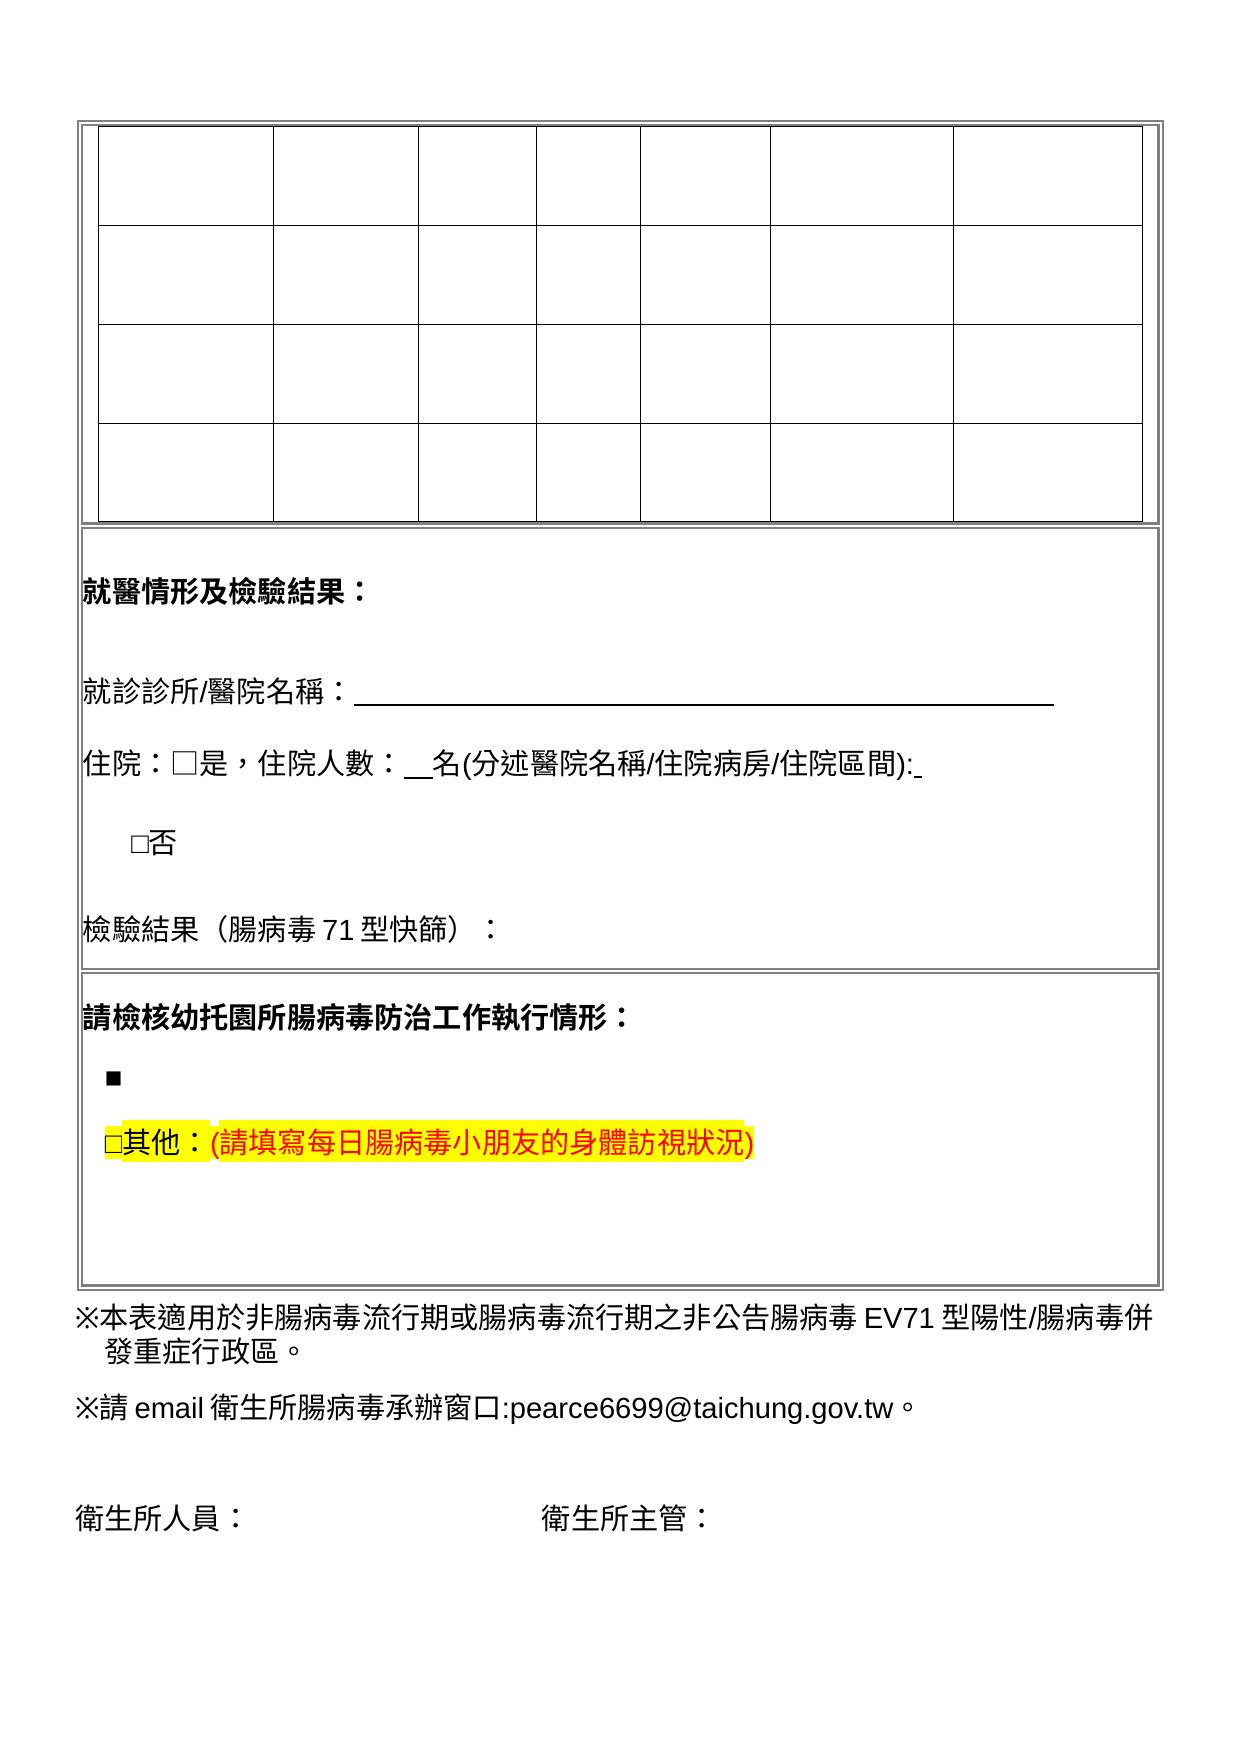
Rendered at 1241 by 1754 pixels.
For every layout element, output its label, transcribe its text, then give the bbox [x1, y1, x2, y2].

table_cell [771, 424, 953, 521]
table_cell [537, 127, 640, 225]
table_cell [641, 325, 770, 422]
table_cell [99, 127, 273, 225]
text ※本表適用於非腸病毒流行期或腸病毒流行期之非公告腸病毒EV71型陽性/腸病毒併發重症行政區。 [75, 1302, 1165, 1369]
table_cell 就醫情形及檢驗結果： 就診診所/醫院名稱： 住院：□是，住院人數： 名(分述醫院名稱/住院病房/住院區間): □否 檢驗結果（腸病毒71型快篩）： [83, 529, 1157, 967]
table_cell [641, 127, 770, 225]
table_cell [419, 127, 536, 225]
table_cell [641, 424, 770, 521]
table_cell [99, 325, 273, 422]
table_cell [83, 126, 98, 522]
table_cell [274, 127, 418, 225]
text 衛生所人員： 衛生所主管： [75, 1503, 1165, 1536]
table_cell [99, 424, 273, 521]
table_cell [954, 226, 1142, 324]
table_cell [954, 424, 1142, 521]
table_cell [954, 127, 1142, 225]
table_cell [419, 424, 536, 521]
table_cell [274, 424, 418, 521]
table_cell [1143, 126, 1157, 522]
table_cell [641, 226, 770, 324]
table_cell [954, 325, 1142, 422]
table_cell [537, 325, 640, 422]
table_cell [419, 226, 536, 324]
table_cell [771, 127, 953, 225]
table_cell [99, 226, 273, 324]
table_cell [537, 226, 640, 324]
table_cell [419, 325, 536, 422]
table_cell [274, 226, 418, 324]
table_cell [274, 325, 418, 422]
table_cell 請檢核幼托園所腸病毒防治工作執行情形： ■ □其他：(請填寫每日腸病毒小朋友的身體訪視狀況) [83, 974, 1157, 1284]
table_cell [771, 226, 953, 324]
table_cell [771, 325, 953, 422]
table_cell [537, 424, 640, 521]
text ※請email衛生所腸病毒承辦窗口:pearce6699@taichung.gov.tw。 [75, 1391, 1165, 1425]
